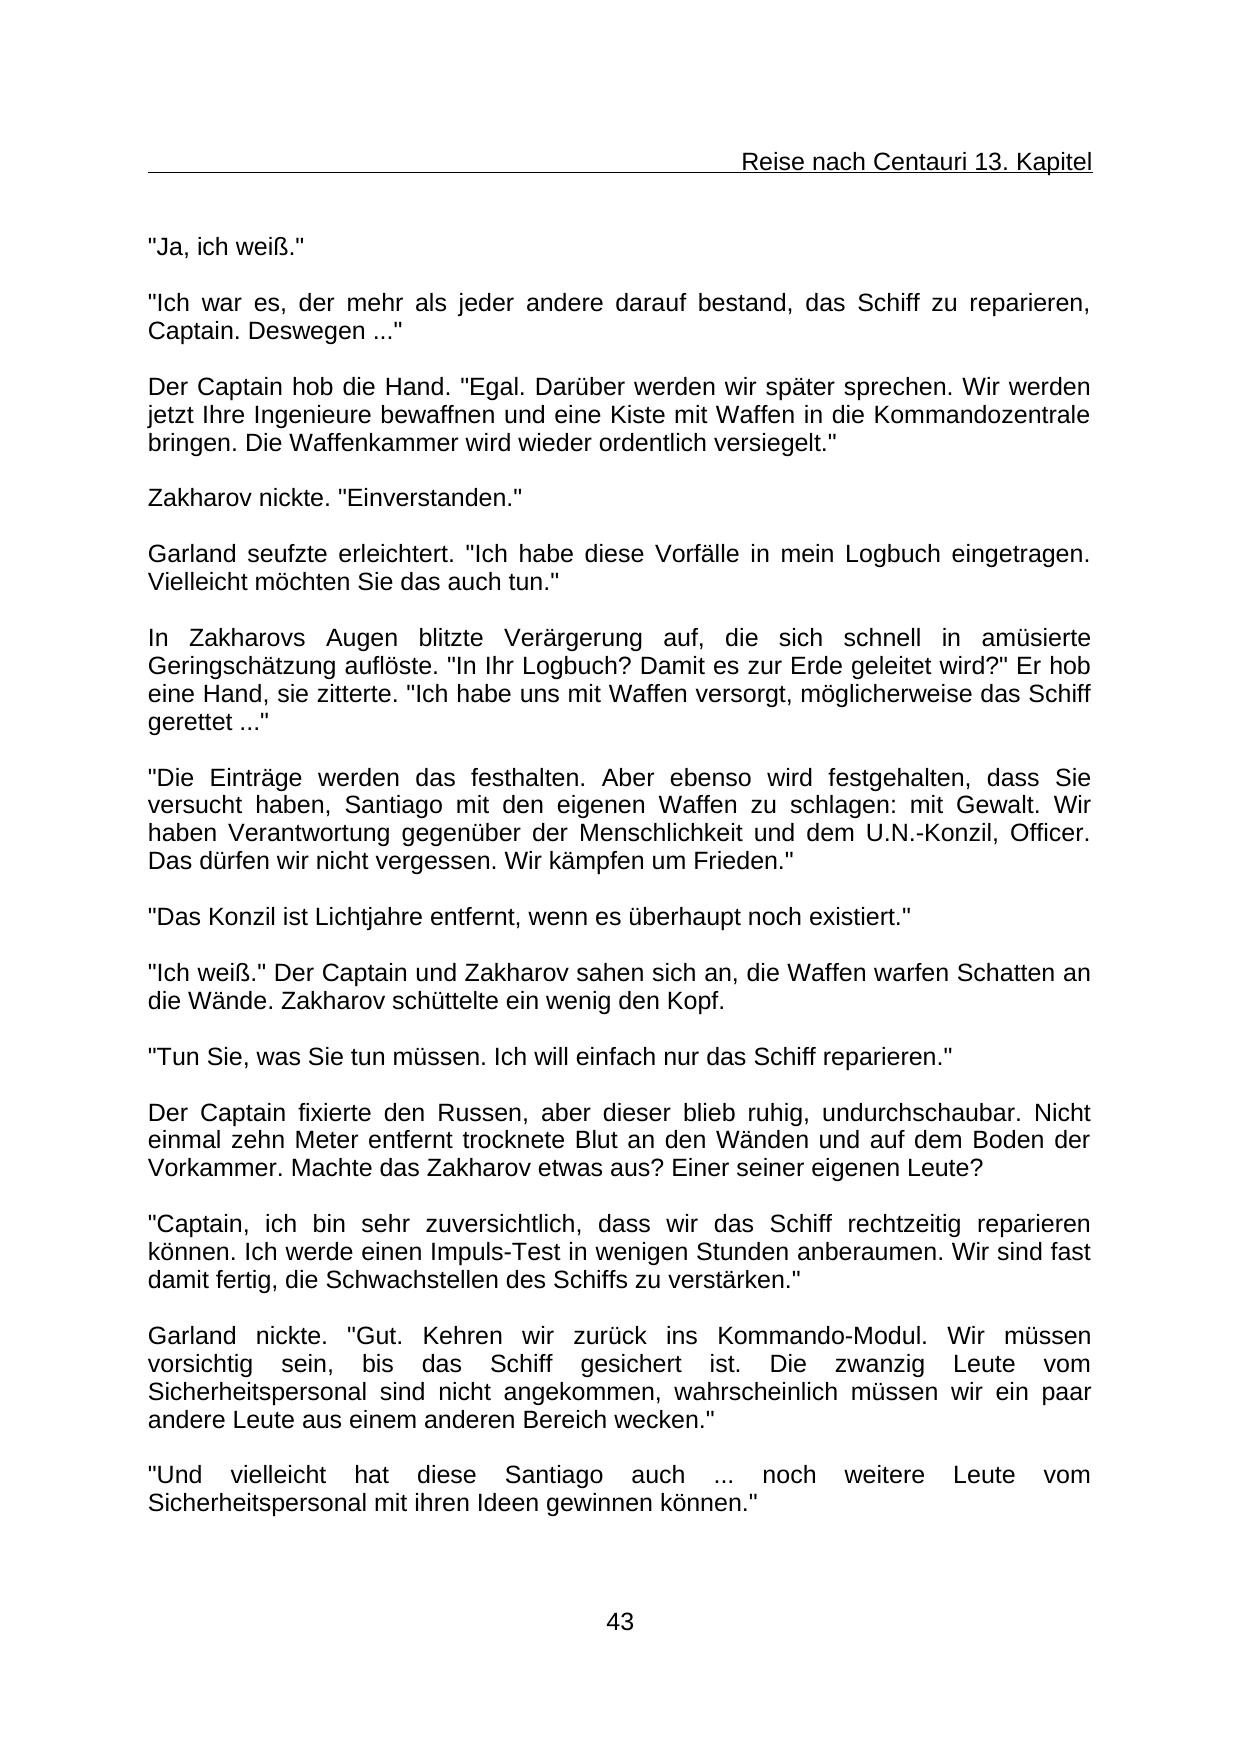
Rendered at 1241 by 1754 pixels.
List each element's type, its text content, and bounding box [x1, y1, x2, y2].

text "Captain, ich bin sehr zuversichtlich, dass wir das Schiff rechtzeitig reparieren können. Ich werde einen Impuls-Test in wenigen Stunden anberaumen. Wir sind fast damit fertig, die Schwachstellen des Schiffs zu verstärken." [148, 1210, 1092, 1294]
text "Ich weiß." Der Captain und Zakharov sahen sich an, die Waffen warfen Schatten an die Wände. Zakharov schüttelte ein wenig den Kopf. [148, 959, 1092, 1014]
text "Ich war es, der mehr als jeder andere darauf bestand, das Schiff zu reparieren, Captain. Deswegen ..." [148, 289, 1092, 344]
text "Tun Sie, was Sie tun müssen. Ich will einfach nur das Schiff reparieren." [148, 1042, 1092, 1070]
text Garland seufzte erleichtert. "Ich habe diese Vorfälle in mein Logbuch eingetragen. Vielleicht möchten Sie das auch tun." [148, 540, 1092, 596]
text "Das Konzil ist Lichtjahre entfernt, wenn es überhaupt noch existiert." [148, 903, 1092, 931]
text "Und vielleicht hat diese Santiago auch ... noch weitere Leute vom Sicherheitspersonal mit ihren Ideen gewinnen können." [148, 1461, 1092, 1517]
text In Zakharovs Augen blitzte Verärgerung auf, die sich schnell in amüsierte Geringschätzung auflöste. "In Ihr Logbuch? Damit es zur Erde geleitet wird?" Er hob eine Hand, sie zitterte. "Ich habe uns mit Waffen versorgt, möglicherweise das Schiff gerettet ..." [148, 624, 1092, 735]
text Der Captain hob die Hand. "Egal. Darüber werden wir später sprechen. Wir werden jetzt Ihre Ingenieure bewaffnen und eine Kiste mit Waffen in die Kommandozentrale bringen. Die Waffenkammer wird wieder ordentlich versiegelt." [148, 372, 1092, 456]
text Garland nickte. "Gut. Kehren wir zurück ins Kommando-Modul. Wir müssen vorsichtig sein, bis das Schiff gesichert ist. Die zwanzig Leute vom Sicherheitspersonal sind nicht angekommen, wahrscheinlich müssen wir ein paar andere Leute aus einem anderen Bereich wecken." [148, 1322, 1092, 1433]
text "Die Einträge werden das festhalten. Aber ebenso wird festgehalten, dass Sie versucht haben, Santiago mit den eigenen Waffen zu schlagen: mit Gewalt. Wir haben Verantwortung gegenüber der Menschlichkeit und dem U.N.-Konzil, Officer. Das dürfen wir nicht vergessen. Wir kämpfen um Frieden." [148, 763, 1092, 875]
text Zakharov nickte. "Einverstanden." [148, 484, 1092, 512]
text Der Captain fixierte den Russen, aber dieser blieb ruhig, undurchschaubar. Nicht einmal zehn Meter entfernt trocknete Blut an den Wänden und auf dem Boden der Vorkammer. Machte das Zakharov etwas aus? Einer seiner eigenen Leute? [148, 1098, 1092, 1182]
text "Ja, ich weiß." [148, 233, 1092, 261]
